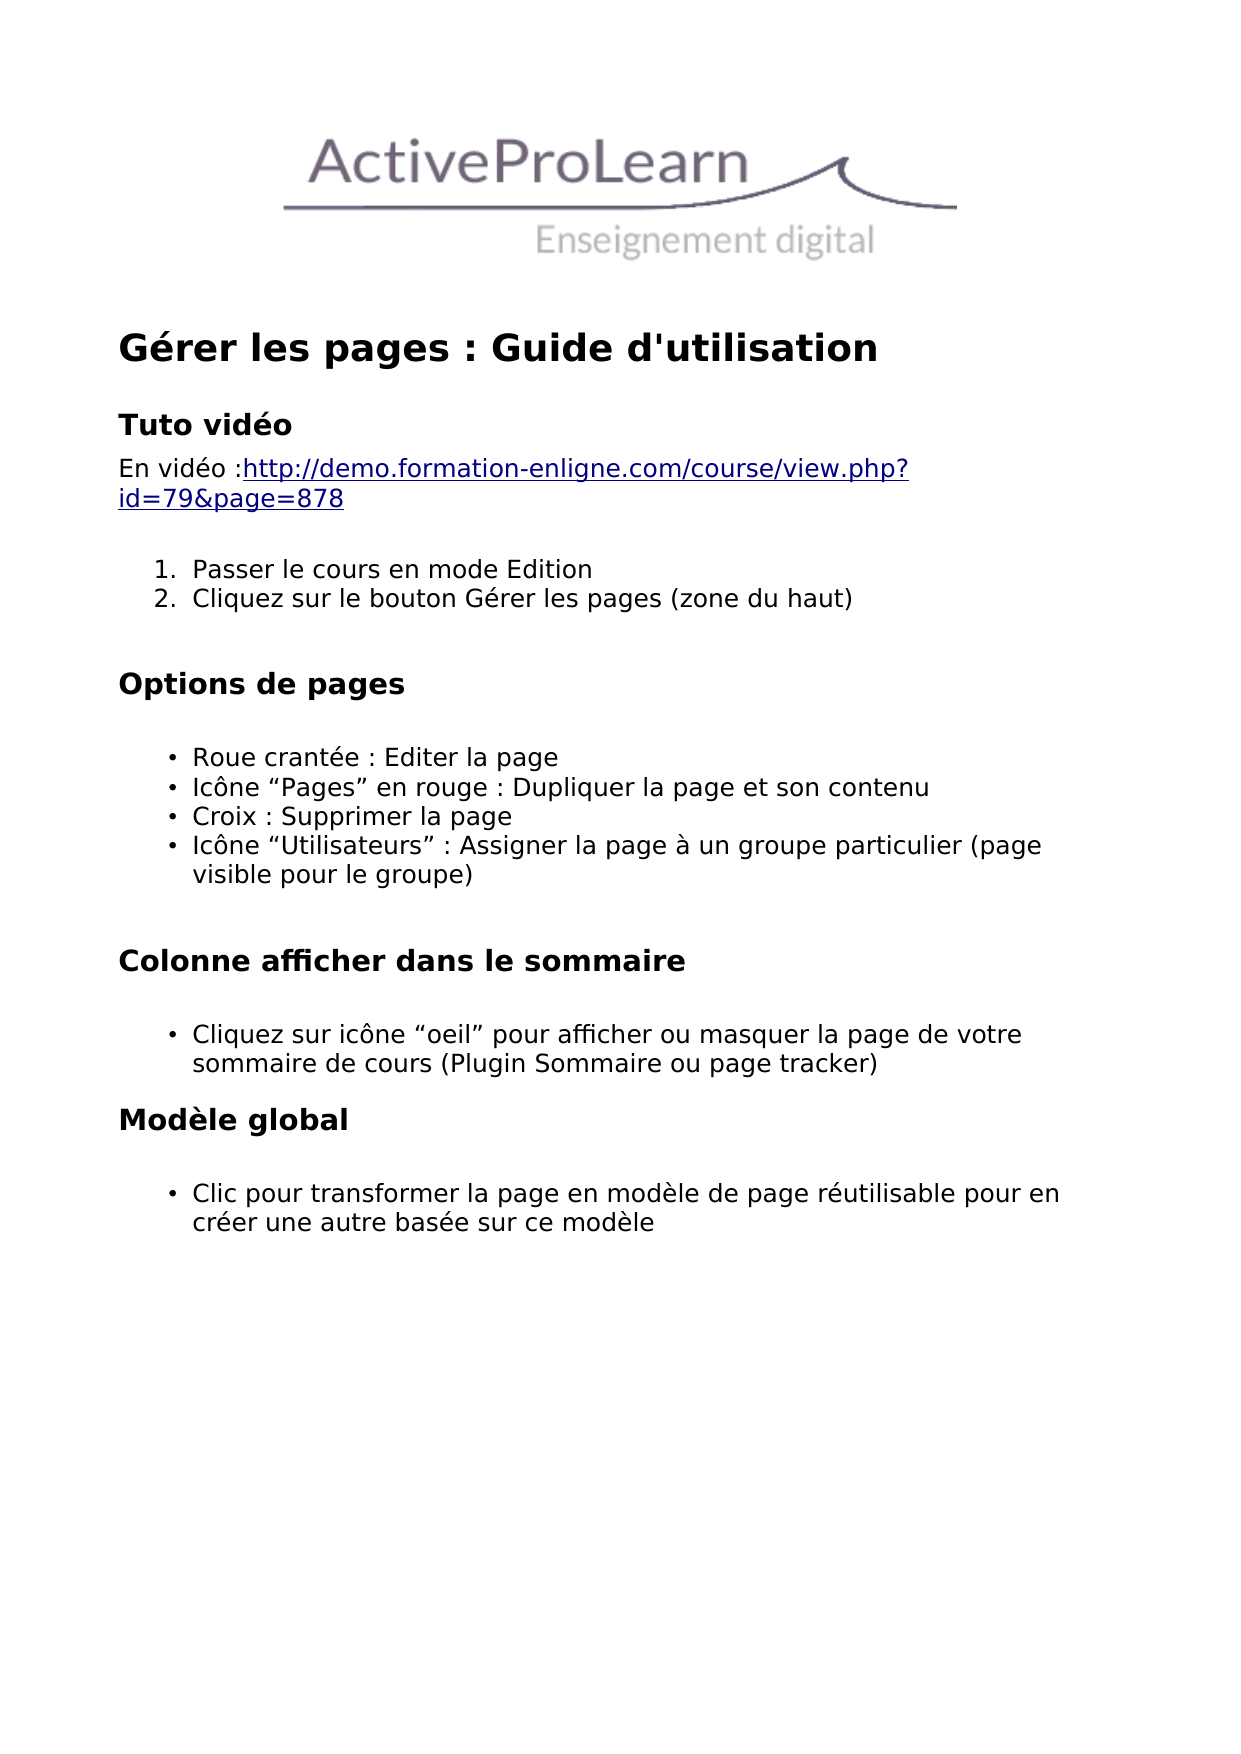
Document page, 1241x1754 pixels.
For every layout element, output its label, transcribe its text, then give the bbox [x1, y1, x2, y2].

subtitle Options de pages [118, 668, 1122, 702]
list Icône “Utilisateurs” : Assigner la page à un groupe particulier (page visible pour le groupe) [177, 831, 1122, 889]
list Roue crantée : Editer la page [177, 744, 1122, 773]
subtitle Modèle global [118, 1103, 1122, 1137]
picture [283, 118, 957, 261]
list Cliquez sur icône “oeil” pour afficher ou masquer la page de votre sommaire de cours (Plugin Sommaire ou page tracker) [177, 1020, 1122, 1078]
text En vidéo :http://demo.formation-enligne.com/course/view.php?id=79&page=878 [118, 454, 1122, 513]
list Cliquez sur le bouton Gérer les pages (zone du haut) [177, 584, 1122, 613]
subtitle Gérer les pages : Guide d'utilisation [118, 327, 1122, 371]
subtitle Colonne afficher dans le sommaire [118, 944, 1122, 978]
list Clic pour transformer la page en modèle de page réutilisable pour en créer une autre basée sur ce modèle [177, 1179, 1122, 1237]
list Croix : Supprimer la page [177, 802, 1122, 831]
list Passer le cours en mode Edition [177, 555, 1122, 584]
list Icône “Pages” en rouge : Dupliquer la page et son contenu [177, 773, 1122, 802]
subtitle Tuto vidéo [118, 408, 1122, 442]
